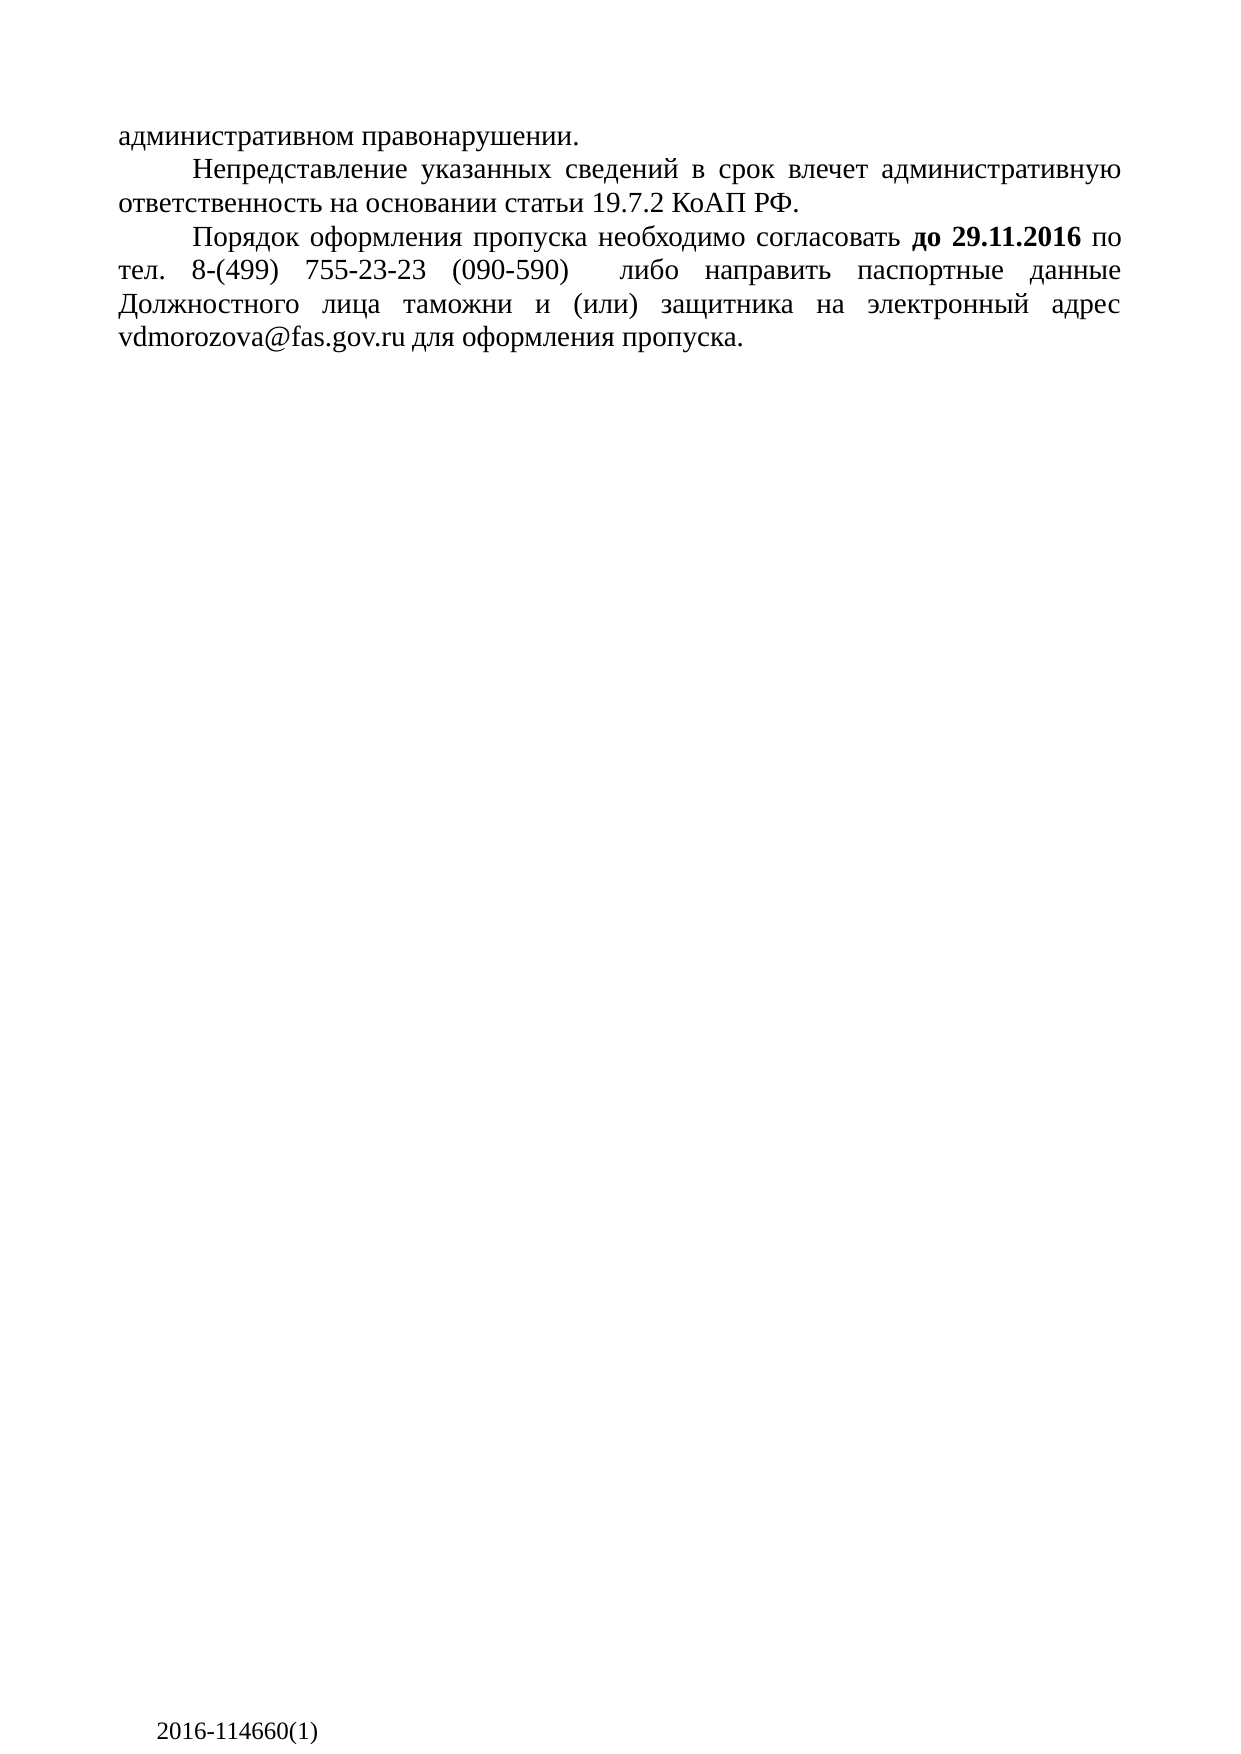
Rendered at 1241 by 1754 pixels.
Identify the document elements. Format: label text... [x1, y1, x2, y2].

text Непредставление указанных сведений в срок влечет административную ответственность на основании статьи 19.7.2 КоАП РФ. [118, 152, 1122, 219]
text административном правонарушении. [118, 118, 1122, 152]
text Порядок оформления пропуска необходимо согласовать до 29.11.2016 по тел. 8-(499) 755-23-23 (090-590) либо направить паспортные данные Должностного лица таможни и (или) защитника на электронный адрес vdmorozova@fas.gov.ru для оформления пропуска. [118, 219, 1122, 353]
